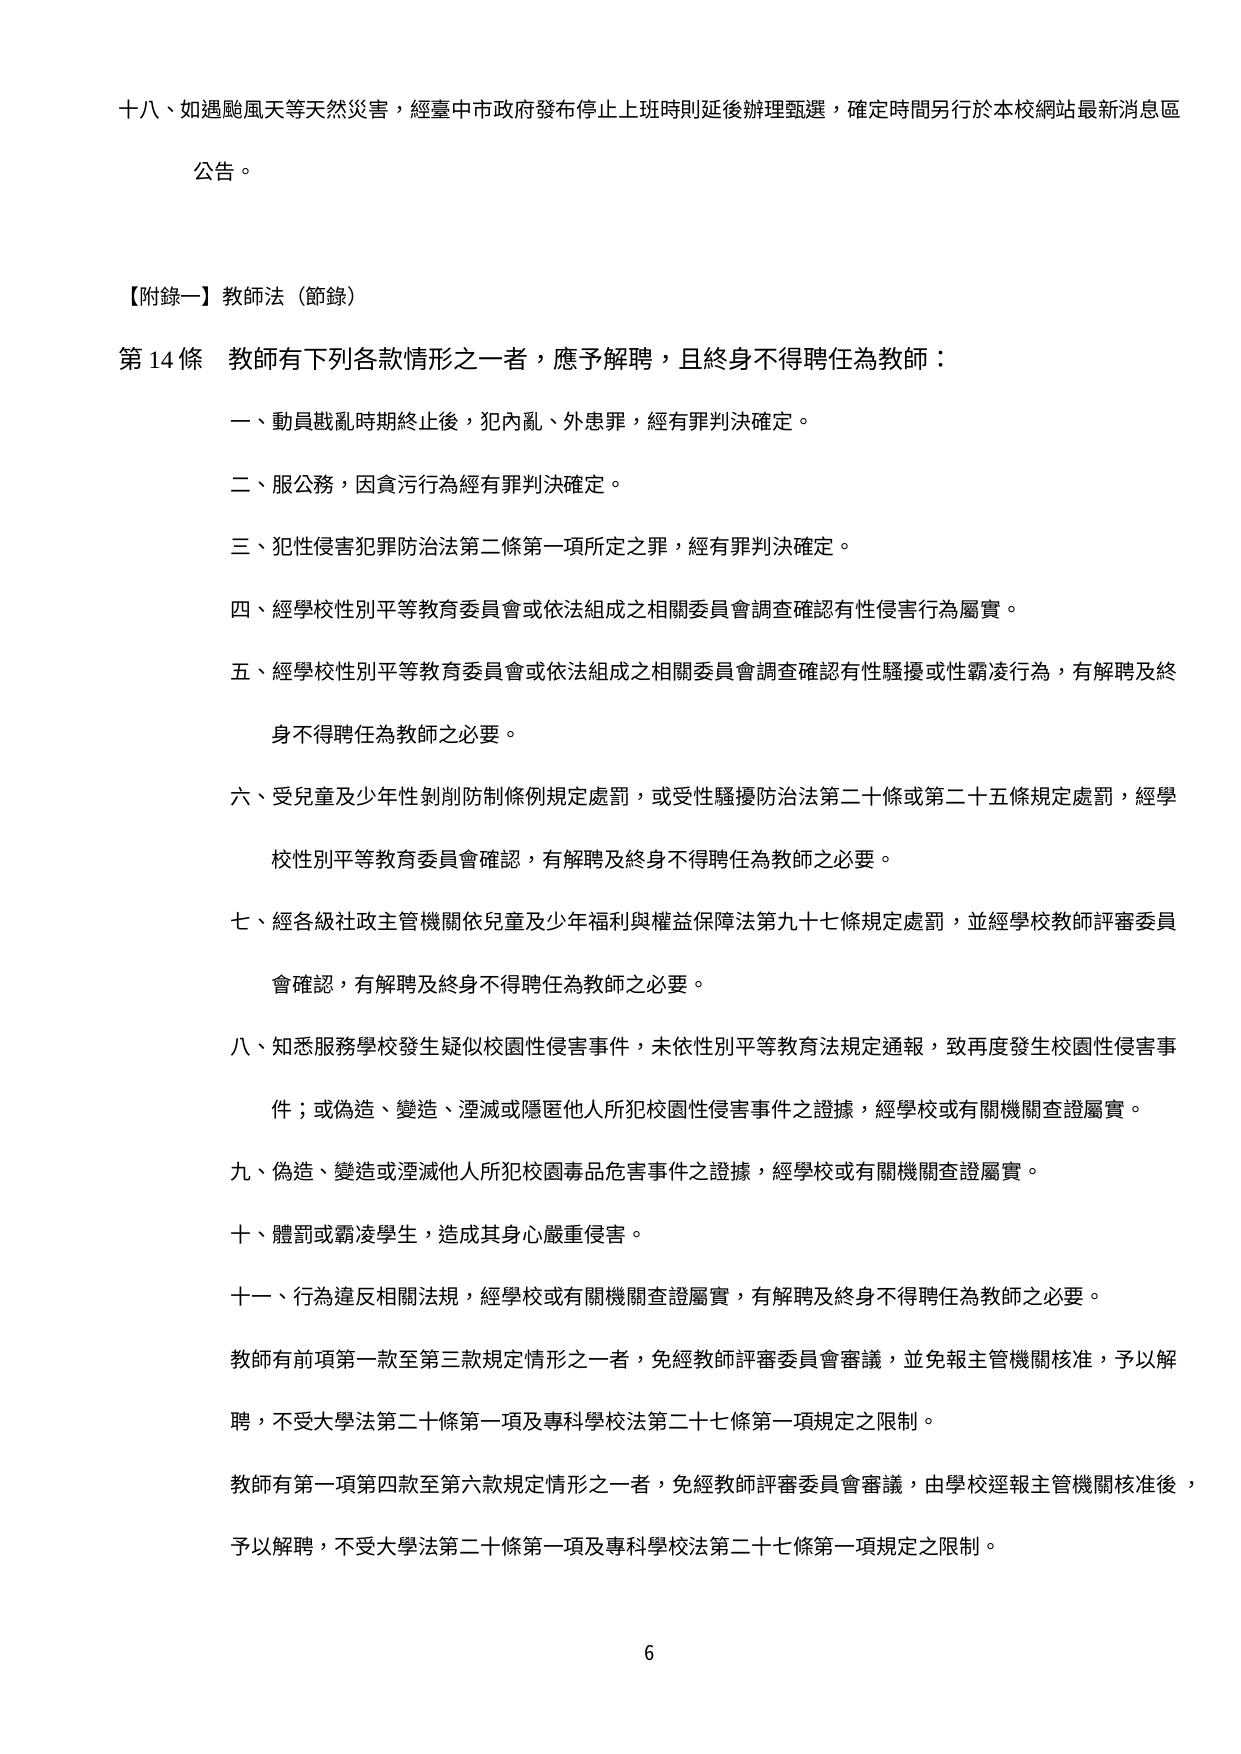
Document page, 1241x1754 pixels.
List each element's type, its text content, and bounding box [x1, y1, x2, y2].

text 五、經學校性別平等教育委員會或依法組成之相關委員會調查確認有性騷擾或性霸凌行為，有解聘及終身不得聘任為教師之必要。 [230, 629, 1181, 754]
text 第14條 教師有下列各款情形之一者，應予解聘，且終身不得聘任為教師： [118, 316, 1181, 379]
text 【附錄一】教師法（節錄） [118, 254, 1181, 316]
text 八、知悉服務學校發生疑似校園性侵害事件，未依性別平等教育法規定通報，致再度發生校園性侵害事件；或偽造、變造、湮滅或隱匿他人所犯校園性侵害事件之證據，經學校或有關機關查證屬實。 [230, 1004, 1181, 1129]
text 十八、如遇颱風天等天然災害，經臺中市政府發布停止上班時則延後辦理甄選，確定時間另行於本校網站最新消息區公告。 [118, 66, 1181, 191]
text 六、受兒童及少年性剝削防制條例規定處罰，或受性騷擾防治法第二十條或第二十五條規定處罰，經學校性別平等教育委員會確認，有解聘及終身不得聘任為教師之必要。 [230, 754, 1181, 879]
text 十、體罰或霸凌學生，造成其身心嚴重侵害。 [230, 1191, 1181, 1254]
text 九、偽造、變造或湮滅他人所犯校園毒品危害事件之證據，經學校或有關機關查證屬實。 [230, 1129, 1181, 1191]
text 教師有前項第一款至第三款規定情形之一者，免經教師評審委員會審議，並免報主管機關核准，予以解聘，不受大學法第二十條第一項及專科學校法第二十七條第一項規定之限制。 [230, 1316, 1181, 1441]
text 十一、行為違反相關法規，經學校或有關機關查證屬實，有解聘及終身不得聘任為教師之必要。 [230, 1254, 1181, 1316]
text 七、經各級社政主管機關依兒童及少年福利與權益保障法第九十七條規定處罰，並經學校教師評審委員會確認，有解聘及終身不得聘任為教師之必要。 [230, 879, 1181, 1004]
text 四、經學校性別平等教育委員會或依法組成之相關委員會調查確認有性侵害行為屬實。 [230, 566, 1181, 629]
text 教師有第一項第四款至第六款規定情形之一者，免經教師評審委員會審議，由學校逕報主管機關核准後，予以解聘，不受大學法第二十條第一項及專科學校法第二十七條第一項規定之限制。 [230, 1441, 1181, 1566]
text 一、動員戡亂時期終止後，犯內亂、外患罪，經有罪判決確定。 [230, 379, 1181, 441]
text 二、服公務，因貪污行為經有罪判決確定。 [230, 441, 1181, 504]
text 三、犯性侵害犯罪防治法第二條第一項所定之罪，經有罪判決確定。 [230, 504, 1181, 566]
